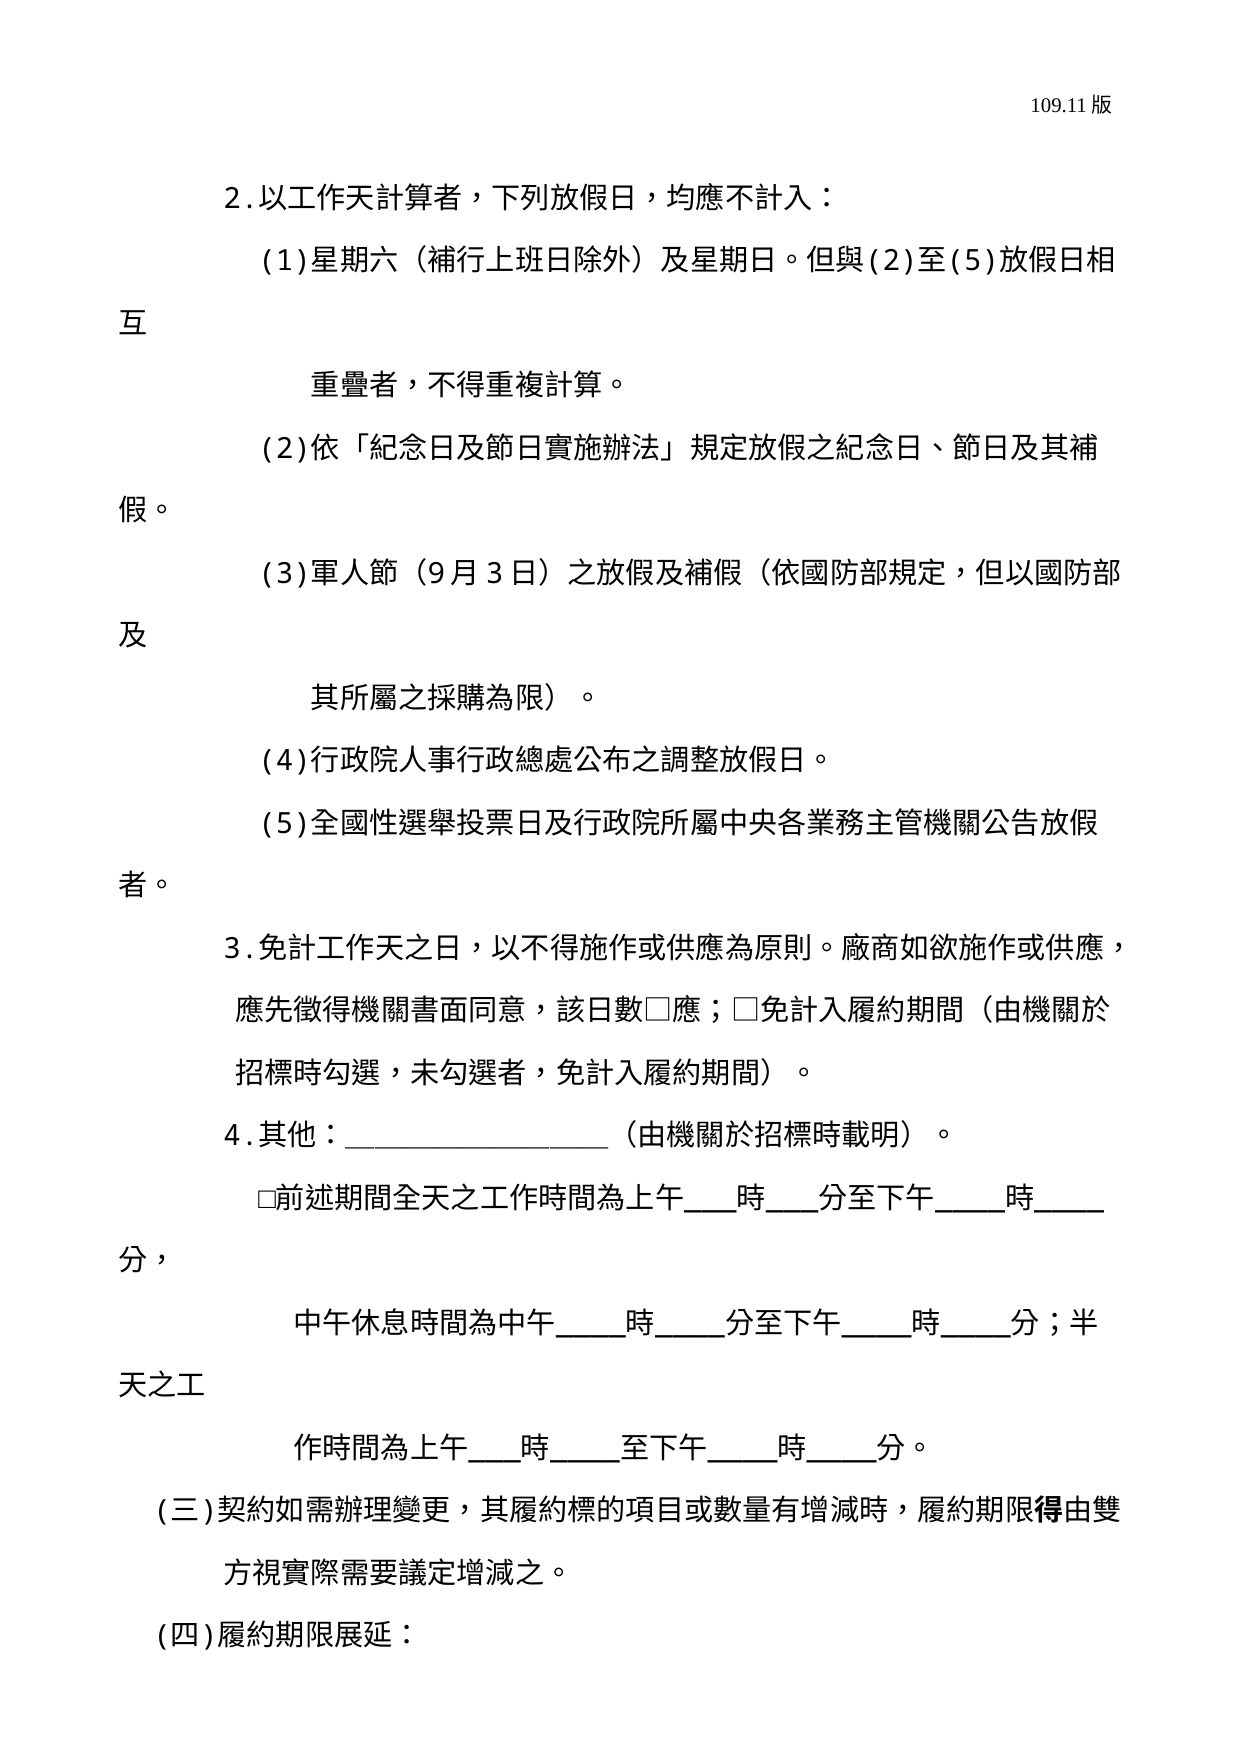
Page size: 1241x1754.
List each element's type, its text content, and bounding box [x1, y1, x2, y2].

text 4.其他：＿＿＿＿＿＿＿＿＿（由機關於招標時載明）。 [118, 1091, 1122, 1154]
text (2)依「紀念日及節日實施辦法」規定放假之紀念日、節日及其補假。 [118, 404, 1122, 529]
text □前述期間全天之工作時間為上午___時___分至下午____時____分， [118, 1154, 1122, 1279]
text 作時間為上午___時____至下午____時____分。 [118, 1404, 1122, 1466]
text (3)軍人節（9月3日）之放假及補假（依國防部規定，但以國防部及 [118, 529, 1122, 654]
text 其所屬之採購為限）。 [118, 654, 1122, 716]
text 應先徵得機關書面同意，該日數□應；□免計入履約期間（由機關於招標時勾選，未勾選者，免計入履約期間）。 [235, 966, 1122, 1091]
text 中午休息時間為中午____時____分至下午____時____分；半天之工 [118, 1279, 1122, 1404]
text (4)行政院人事行政總處公布之調整放假日。 [118, 716, 1122, 779]
text 方視實際需要議定增減之。 [118, 1529, 1122, 1591]
text (1)星期六（補行上班日除外）及星期日。但與(2)至(5)放假日相互 [118, 216, 1122, 341]
text (5)全國性選舉投票日及行政院所屬中央各業務主管機關公告放假者。 [118, 779, 1122, 904]
text 重疊者，不得重複計算。 [118, 341, 1122, 404]
text 3.免計工作天之日，以不得施作或供應為原則。廠商如欲施作或供應， [118, 904, 1122, 966]
text 2.以工作天計算者，下列放假日，均應不計入： [118, 154, 1122, 216]
text (四)履約期限展延： [118, 1591, 1122, 1654]
text (三)契約如需辦理變更，其履約標的項目或數量有增減時，履約期限得由雙 [118, 1466, 1122, 1529]
